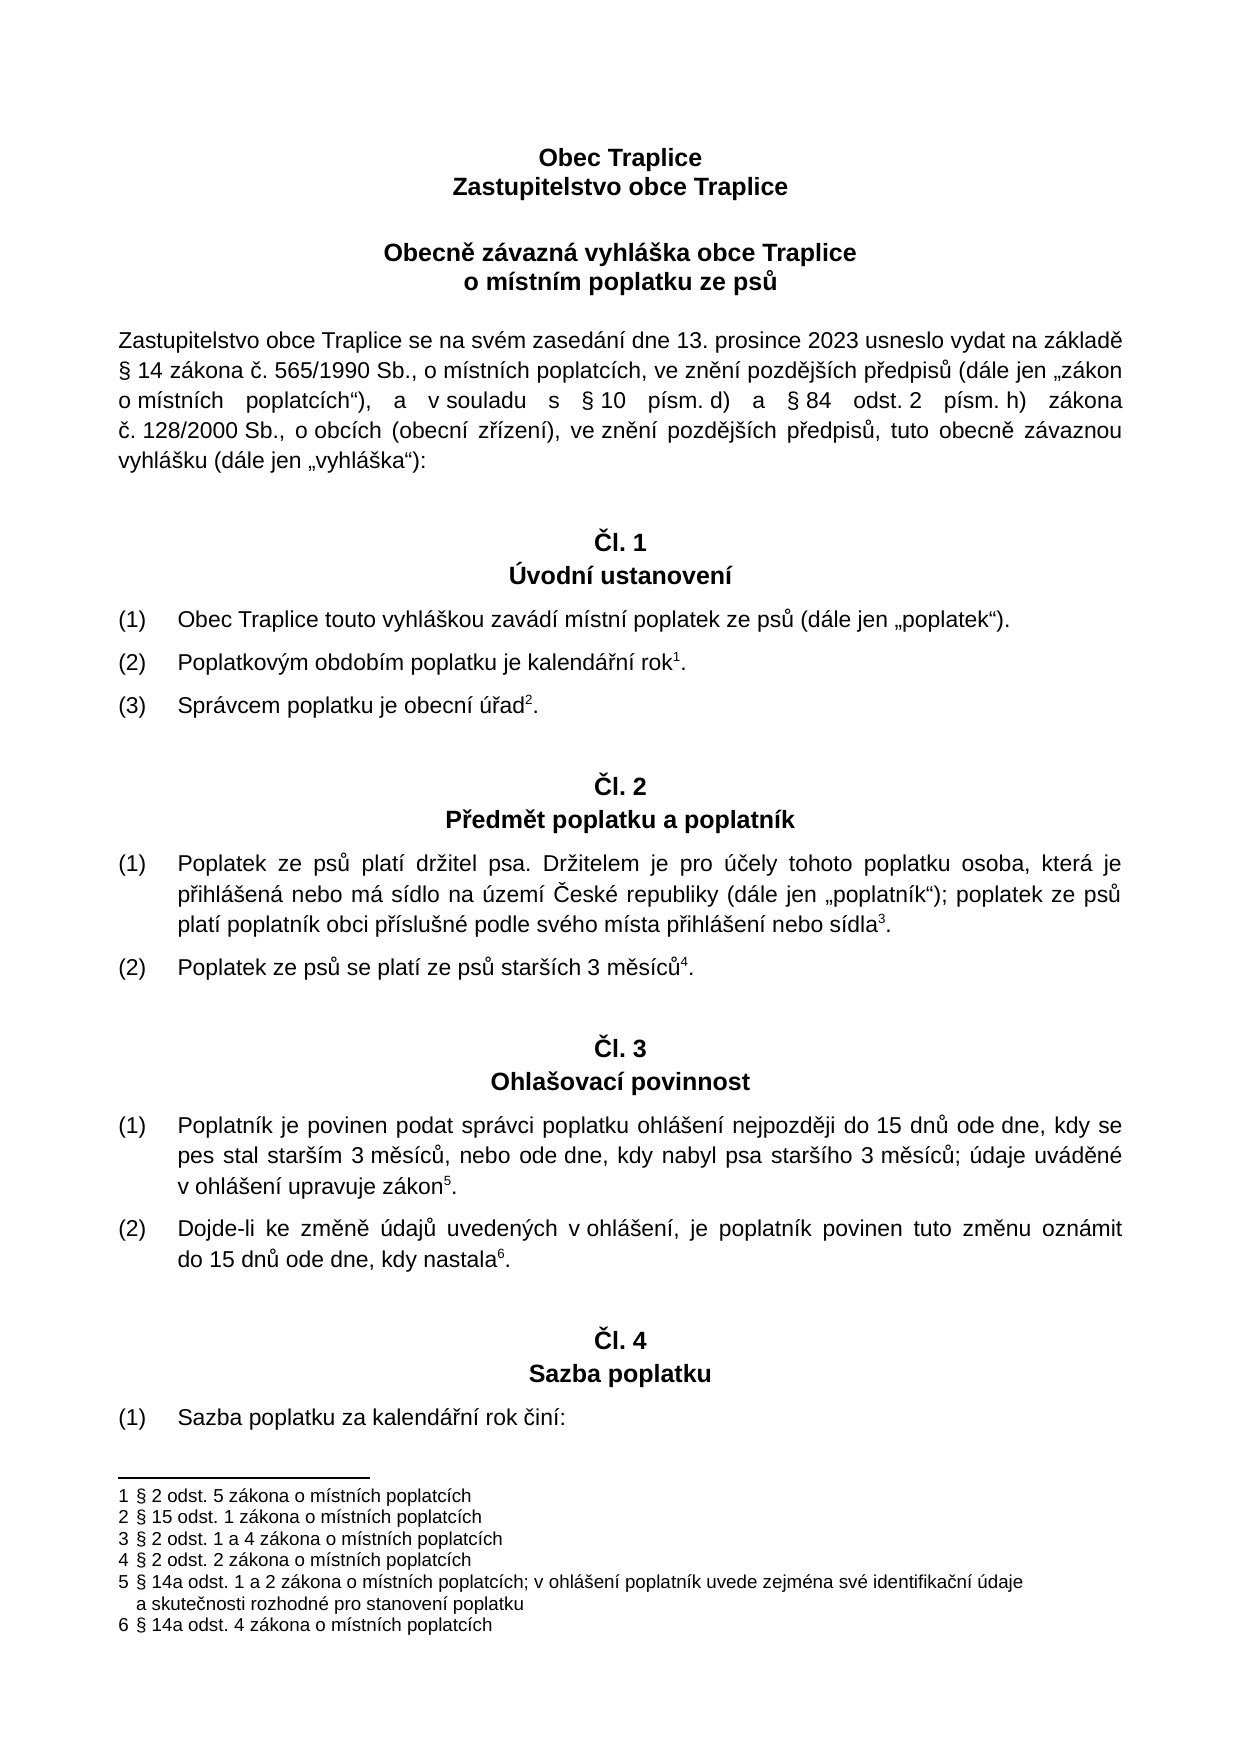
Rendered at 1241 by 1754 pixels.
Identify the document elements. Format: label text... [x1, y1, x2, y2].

subtitle Čl. 4 Sazba poplatku [118, 1326, 1122, 1388]
list Dojde-li ke změně údajů uvedených v ohlášení, je poplatník povinen tuto změnu oznámit do 15 dnů ode dne, kdy nastala. [118, 1215, 1122, 1272]
list § 14a odst. 1 a 2 zákona o místních poplatcích; v ohlášení poplatník uvede zejména své identifikační údaje a skutečnosti rozhodné pro stanovení poplatku [118, 1571, 1122, 1614]
subtitle Obecně závazná vyhláška obce Traplice o místním poplatku ze psů [118, 238, 1122, 295]
list Sazba poplatku za kalendářní rok činí: [118, 1404, 1122, 1431]
list Poplatek ze psů se platí ze psů starších 3 měsíců. [118, 953, 1122, 980]
list § 2 odst. 1 a 4 zákona o místních poplatcích [118, 1528, 1122, 1549]
title Obec Traplice Zastupitelstvo obce Traplice [118, 143, 1122, 201]
text Zastupitelstvo obce Traplice se na svém zasedání dne 13. prosince 2023 usneslo vydat na základě § 14 zákona č. 565/1990 Sb., o místních poplatcích, ve znění pozdějších předpisů (dále jen „zákon o místních poplatcích“), a v souladu s § 10 písm. d) a § 84 odst. 2 písm. h) zákona č. 128/2000 Sb., o obcích (obecní zřízení), ve znění pozdějších předpisů, tuto obecně závaznou vyhlášku (dále jen „vyhláška“): [118, 327, 1122, 474]
list Poplatník je povinen podat správci poplatku ohlášení nejpozději do 15 dnů ode dne, kdy se pes stal starším 3 měsíců, nebo ode dne, kdy nabyl psa staršího 3 měsíců; údaje uváděné v ohlášení upravuje zákon. [118, 1112, 1122, 1199]
subtitle Čl. 3 Ohlašovací povinnost [118, 1034, 1122, 1096]
list Poplatek ze psů platí držitel psa. Držitelem je pro účely tohoto poplatku osoba, která je přihlášená nebo má sídlo na území České republiky (dále jen „poplatník“); poplatek ze psů platí poplatník obci příslušné podle svého místa přihlášení nebo sídla. [118, 850, 1122, 937]
list Správcem poplatku je obecní úřad. [118, 692, 1122, 718]
list § 14a odst. 4 zákona o místních poplatcích [118, 1614, 1122, 1635]
subtitle Čl. 2 Předmět poplatku a poplatník [118, 772, 1122, 834]
list Poplatkovým obdobím poplatku je kalendářní rok. [118, 649, 1122, 675]
list § 2 odst. 5 zákona o místních poplatcích [118, 1484, 1122, 1506]
list § 2 odst. 2 zákona o místních poplatcích [118, 1549, 1122, 1571]
list Obec Traplice touto vyhláškou zavádí místní poplatek ze psů (dále jen „poplatek“). [118, 606, 1122, 633]
subtitle Čl. 1 Úvodní ustanovení [118, 528, 1122, 589]
list § 15 odst. 1 zákona o místních poplatcích [118, 1506, 1122, 1528]
